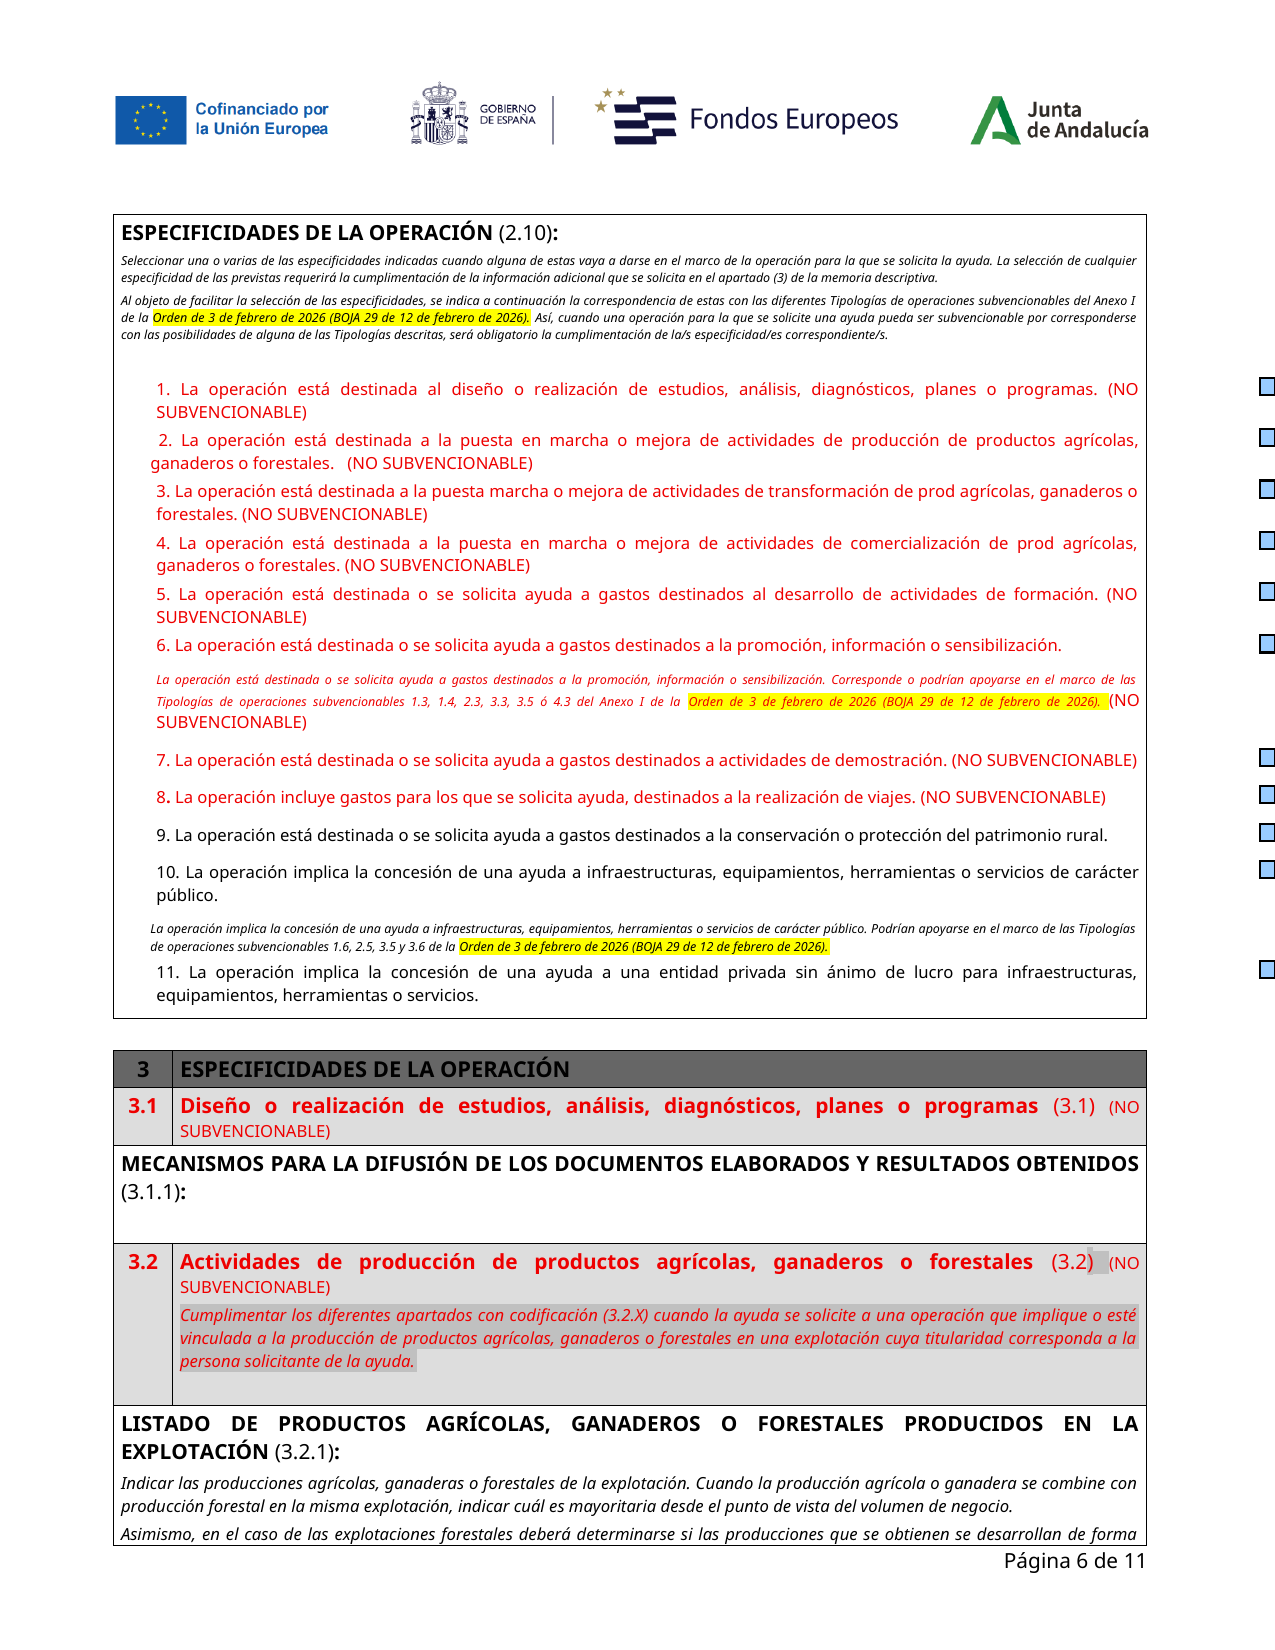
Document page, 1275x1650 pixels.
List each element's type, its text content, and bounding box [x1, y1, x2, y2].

table_cell MECANISMOS PARA LA DIFUSIÓN DE LOS DOCUMENTOS ELABORADOS Y RESULTADOS OBTENIDOS (3.1.1): [114, 1146, 1146, 1243]
table_cell Actividades de producción de productos agrícolas, ganaderos o forestales (3.2) (NO SUBVENCIONABLE) Cumplimentar los diferentes apartados con codificación (3.2.X) cuando la ayuda se solicite a una operación que implique o esté vinculada a la producción de productos agrícolas, ganaderos o forestales en una explotación cuya titularidad corresponda a la persona solicitante de la ayuda. [173, 1244, 1146, 1405]
table_header ESPECIFICIDADES DE LA OPERACIÓN [173, 1051, 1146, 1087]
table_cell 3.1 [114, 1088, 172, 1145]
table_cell LISTADO DE PRODUCTOS AGRÍCOLAS, GANADEROS O FORESTALES PRODUCIDOS EN LA EXPLOTACIÓN (3.2.1): Indicar las producciones agrícolas, ganaderas o forestales de la explotación. Cuando la producción agrícola o ganadera se combine con producción forestal en la misma explotación, indicar cuál es mayoritaria desde el punto de vista del volumen de negocio. Asimismo, en el caso de las explotaciones forestales deberá determinarse si las producciones que se obtienen se desarrollan de forma [114, 1406, 1146, 1545]
table_cell ESPECIFICIDADES DE LA OPERACIÓN (2.10): Seleccionar una o varias de las especificidades indicadas cuando alguna de estas vaya a darse en el marco de la operación para la que se solicita la ayuda. La selección de cualquier especificidad de las previstas requerirá la cumplimentación de la información adicional que se solicita en el apartado (3) de la memoria descriptiva. Al objeto de facilitar la selección de las especificidades, se indica a continuación la correspondencia de estas con las diferentes Tipologías de operaciones subvencionables del Anexo I de la Orden de 3 de febrero de 2026 (BOJA 29 de 12 de febrero de 2026). Así, cuando una operación para la que se solicite una ayuda pueda ser subvencionable por corresponderse con las posibilidades de alguna de las Tipologías descritas, será obligatorio la cumplimentación de la/s especificidad/es correspondiente/s. 1. La operación está destinada al diseño o realización de estudios, análisis, diagnósticos, planes o programas. (NO SUBVENCIONABLE) 2. La operación está destinada a la puesta en marcha o mejora de actividades de producción de productos agrícolas, ganaderos o forestales. (NO SUBVENCIONABLE) 3. La operación está destinada a la puesta marcha o mejora de actividades de transformación de prod agrícolas, ganaderos o forestales. (NO SUBVENCIONABLE) 4. La operación está destinada a la puesta en marcha o mejora de actividades de comercialización de prod agrícolas, ganaderos o forestales. (NO SUBVENCIONABLE) 5. La operación está destinada o se solicita ayuda a gastos destinados al desarrollo de actividades de formación. (NO SUBVENCIONABLE) 6. La operación está destinada o se solicita ayuda a gastos destinados a la promoción, información o sensibilización. La operación está destinada o se solicita ayuda a gastos destinados a la promoción, información o sensibilización. Corresponde o podrían apoyarse en el marco de las Tipologías de operaciones subvencionables 1.3, 1.4, 2.3, 3.3, 3.5 ó 4.3 del Anexo I de la Orden de 3 de febrero de 2026 (BOJA 29 de 12 de febrero de 2026). (NO SUBVENCIONABLE) 7. La operación está destinada o se solicita ayuda a gastos destinados a actividades de demostración. (NO SUBVENCIONABLE) 8. La operación incluye gastos para los que se solicita ayuda, destinados a la realización de viajes. (NO SUBVENCIONABLE) 9. La operación está destinada o se solicita ayuda a gastos destinados a la conservación o protección del patrimonio rural. 10. La operación implica la concesión de una ayuda a infraestructuras, equipamientos, herramientas o servicios de carácter público. La operación implica la concesión de una ayuda a infraestructuras, equipamientos, herramientas o servicios de carácter público. Podrían apoyarse en el marco de las Tipologías de operaciones subvencionables 1.6, 2.5, 3.5 y 3.6 de la Orden de 3 de febrero de 2026 (BOJA 29 de 12 de febrero de 2026). 11. La operación implica la concesión de una ayuda a una entidad privada sin ánimo de lucro para infraestructuras, equipamientos, herramientas o servicios. [114, 215, 1146, 1018]
table_cell Diseño o realización de estudios, análisis, diagnósticos, planes o programas (3.1) (NO SUBVENCIONABLE) [173, 1088, 1146, 1145]
table_header 3 [114, 1051, 172, 1087]
table_cell 3.2 [114, 1244, 172, 1405]
